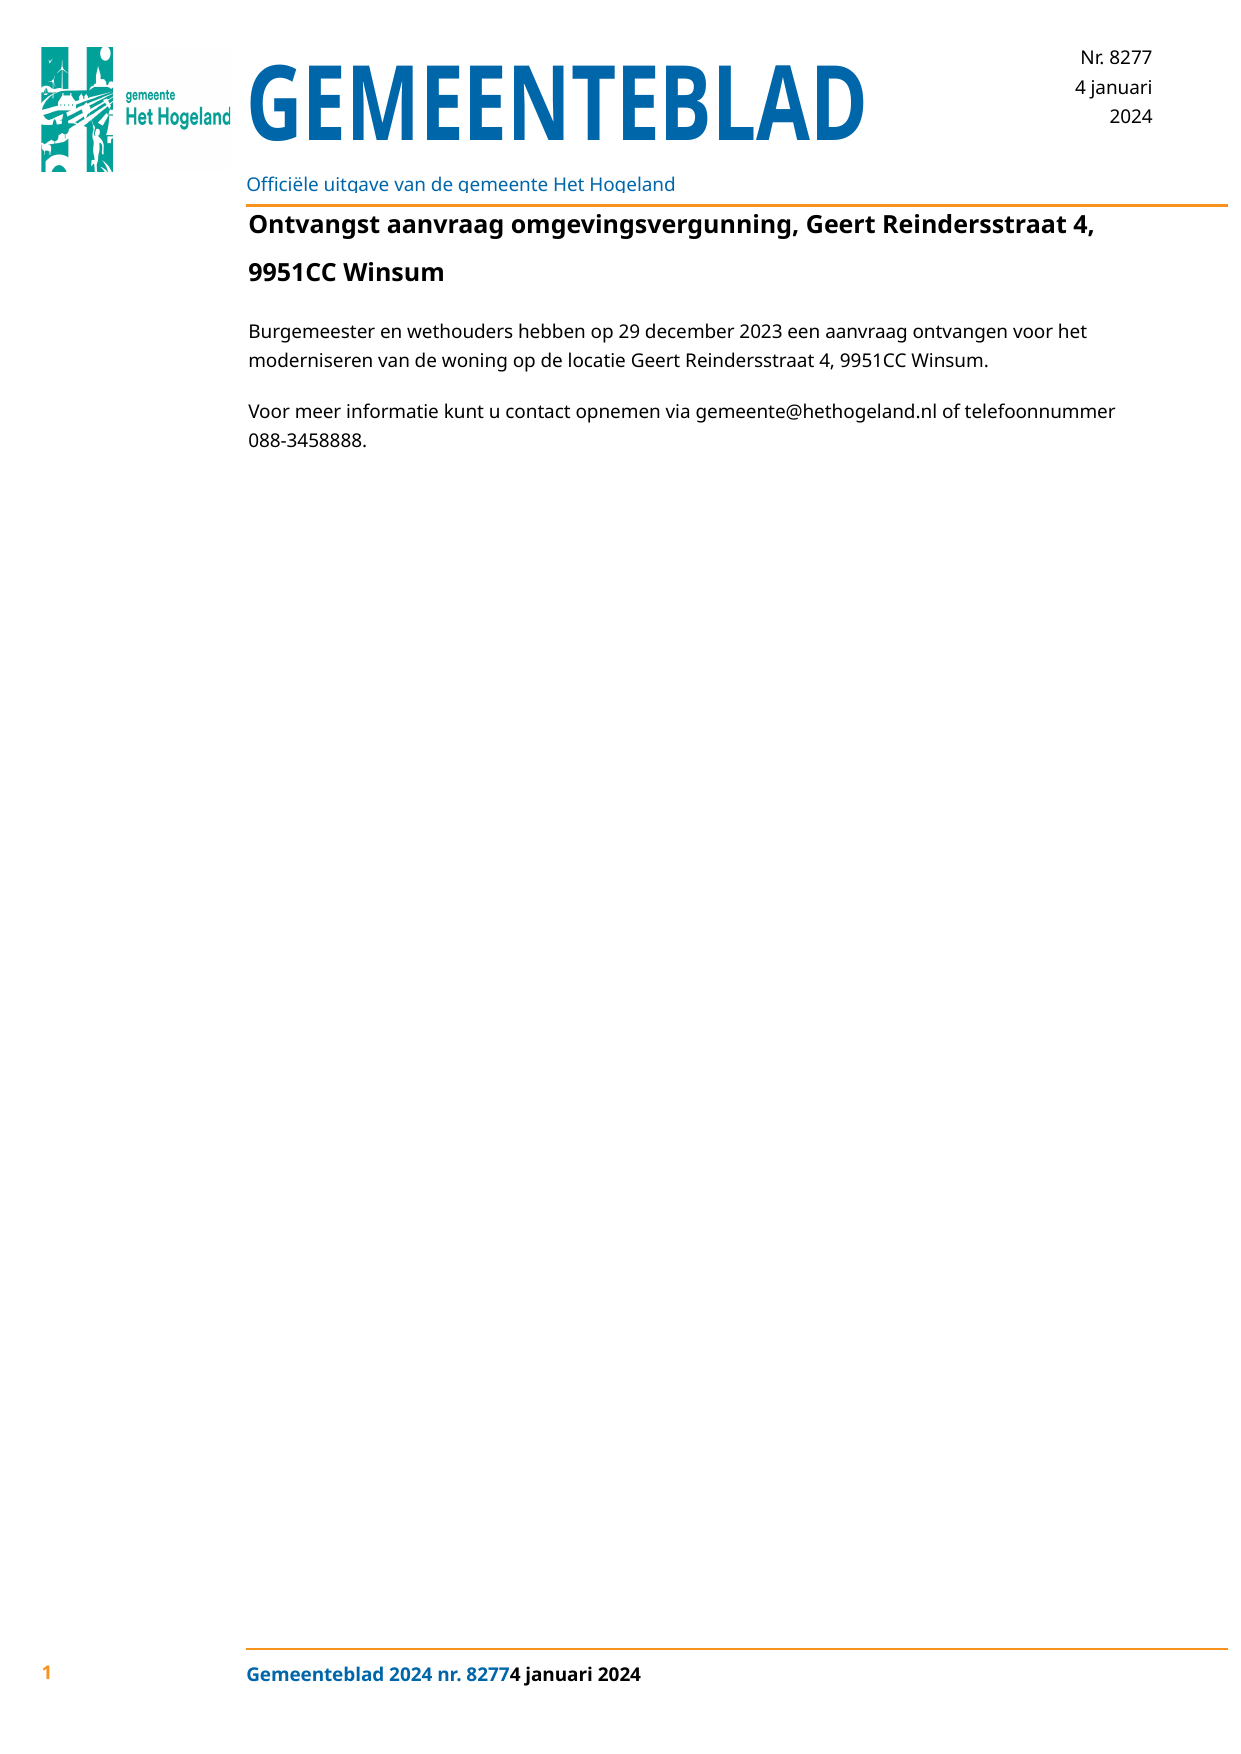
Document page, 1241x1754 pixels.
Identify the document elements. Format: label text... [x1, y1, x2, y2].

text Ontvangst aanvraag omgevingsvergunning, Geert Reindersstraat 4, 9951CC Winsum [248, 207, 1152, 288]
text Voor meer informatie kunt u contact opnemen via gemeente@hethogeland.nl of telefoonnummer 088-3458888. [248, 398, 1152, 453]
text Burgemeester en wethouders hebben op 29 december 2023 een aanvraag ontvangen voor het moderniseren van de woning op de locatie Geert Reindersstraat 4, 9951CC Winsum. [248, 318, 1152, 373]
picture [41, 47, 231, 172]
